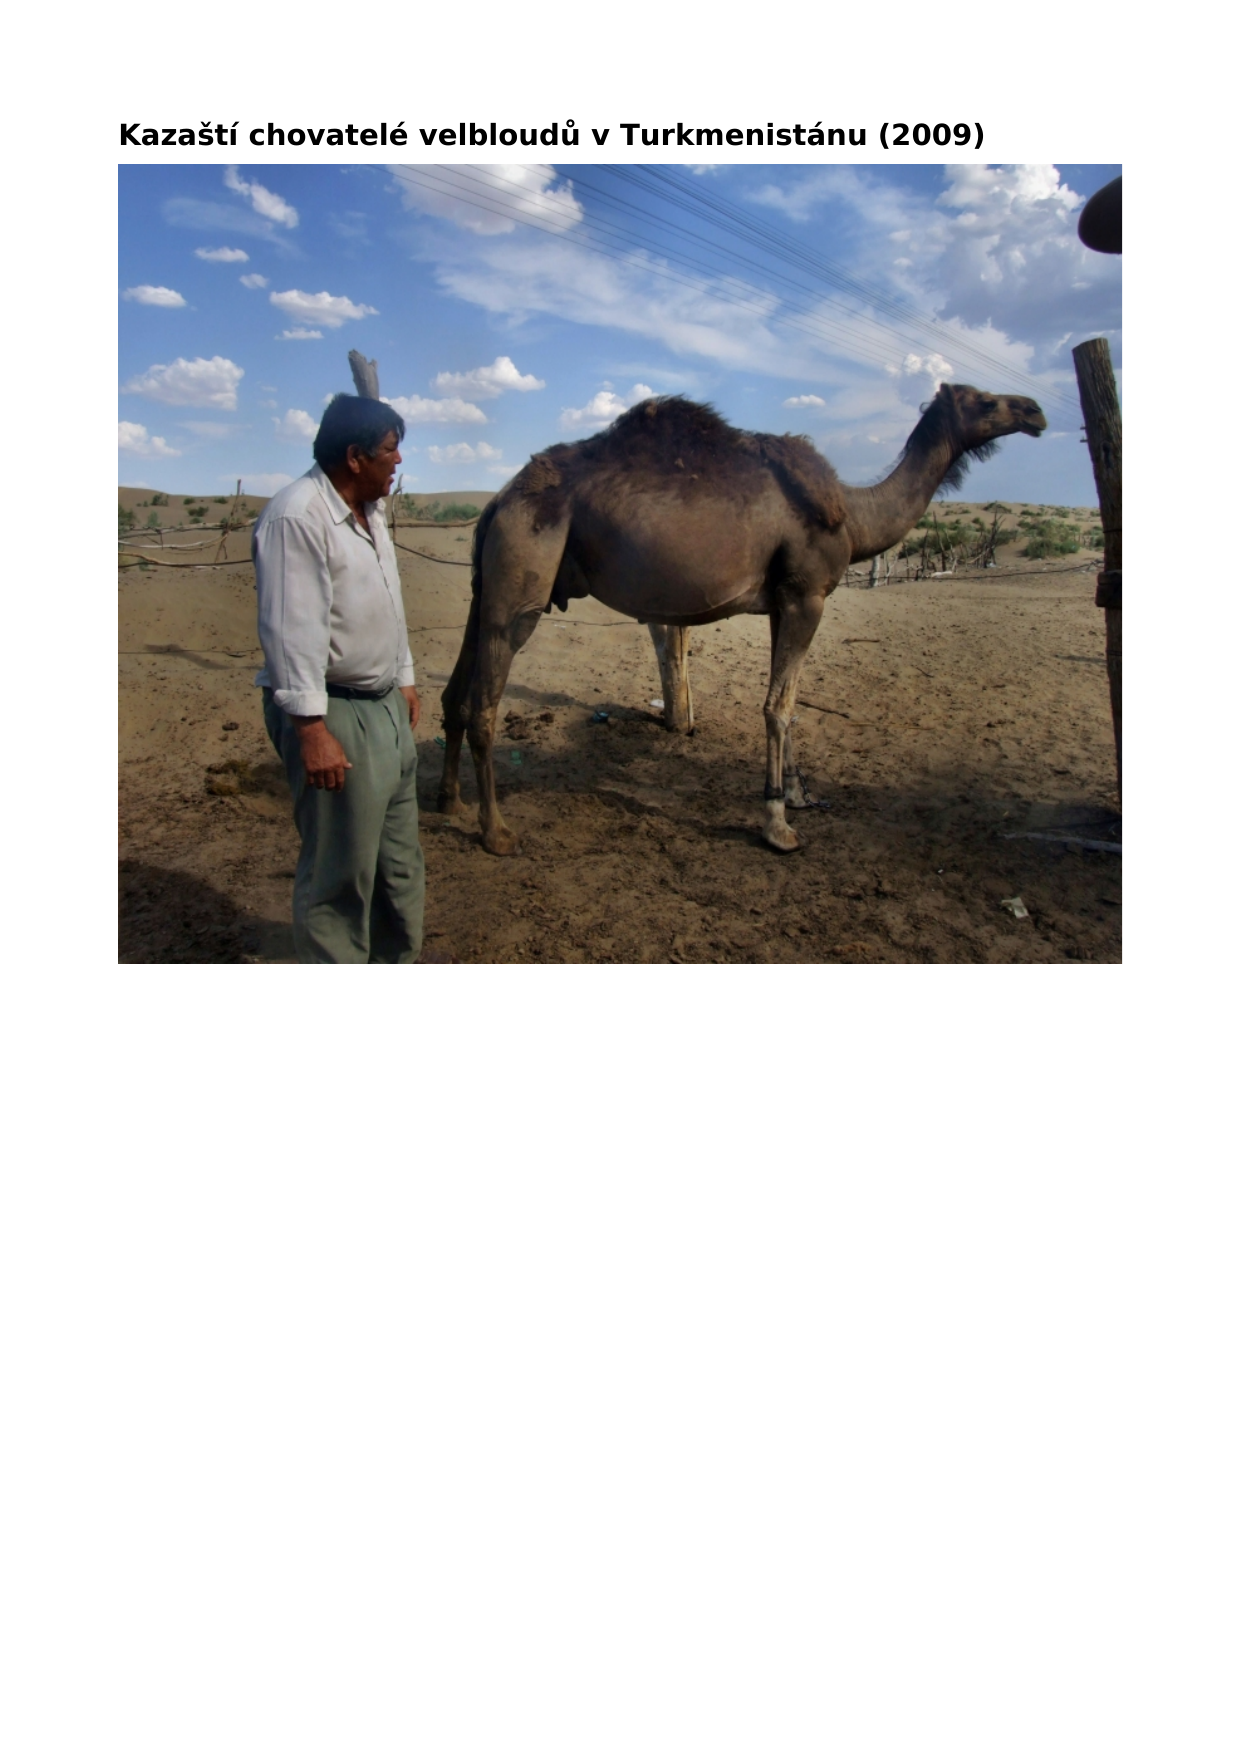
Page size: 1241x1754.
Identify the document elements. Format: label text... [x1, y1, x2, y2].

picture [118, 164, 1123, 964]
subtitle Kazaští chovatelé velbloudů v Turkmenistánu (2009) [118, 118, 1122, 152]
